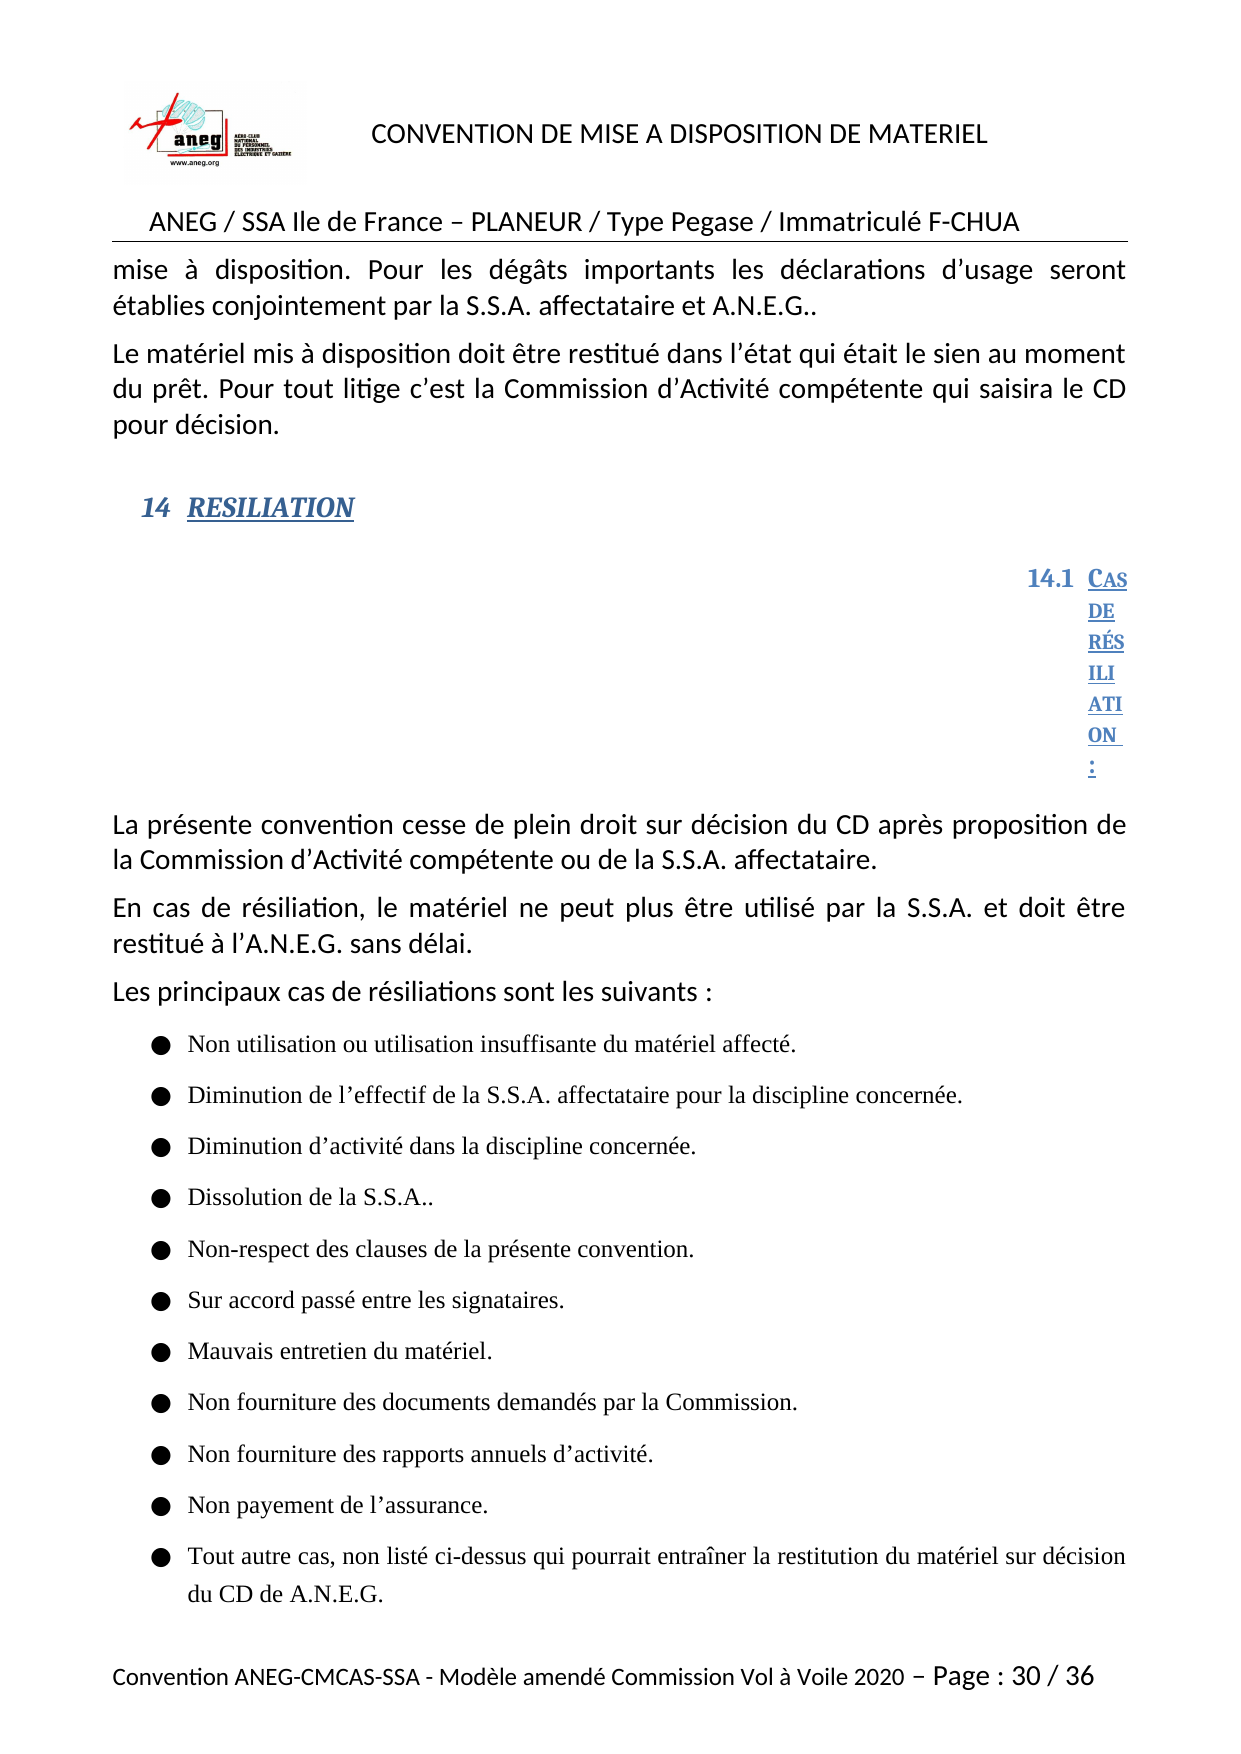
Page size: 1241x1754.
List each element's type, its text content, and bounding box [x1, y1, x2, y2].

list Non utilisation ou utilisation insuffisante du matériel affecté. [150, 1015, 1128, 1066]
list Non fourniture des rapports annuels d’activité. [150, 1425, 1128, 1476]
text En cas de résiliation, le matériel ne peut plus être utilisé par la S.S.A. et doit être restitué à l’A.N.E.G. sans délai. [112, 889, 1128, 961]
text La présente convention cesse de plein droit sur décision du CD après proposition de la Commission d’Activité compétente ou de la S.S.A. affectataire. [112, 806, 1128, 877]
list Non-respect des clauses de la présente convention. [150, 1220, 1128, 1271]
text Le matériel mis à disposition doit être restitué dans l’état qui était le sien au moment du prêt. Pour tout litige c’est la Commission d’Activité compétente qui saisira le CD pour décision. [112, 335, 1128, 442]
list Dissolution de la S.S.A.. [150, 1169, 1128, 1220]
list Mauvais entretien du matériel. [150, 1323, 1128, 1374]
list Tout autre cas, non listé ci-dessus qui pourrait entraîner la restitution du matériel sur décision du CD de A.N.E.G. [150, 1528, 1128, 1608]
text Les principaux cas de résiliations sont les suivants : [112, 973, 1128, 1009]
subtitle Cas de résiliation : [1028, 563, 1128, 781]
list Diminution de l’effectif de la S.S.A. affectataire pour la discipline concernée. [150, 1066, 1128, 1118]
subtitle RESILIATION [142, 492, 1128, 525]
picture [123, 81, 307, 185]
text mise à disposition. Pour les dégâts importants les déclarations d’usage seront établies conjointement par la S.S.A. affectataire et A.N.E.G.. [112, 251, 1128, 322]
list Non fourniture des documents demandés par la Commission. [150, 1374, 1128, 1425]
list Non payement de l’assurance. [150, 1476, 1128, 1528]
list Diminution d’activité dans la discipline concernée. [150, 1118, 1128, 1169]
list Sur accord passé entre les signataires. [150, 1271, 1128, 1323]
